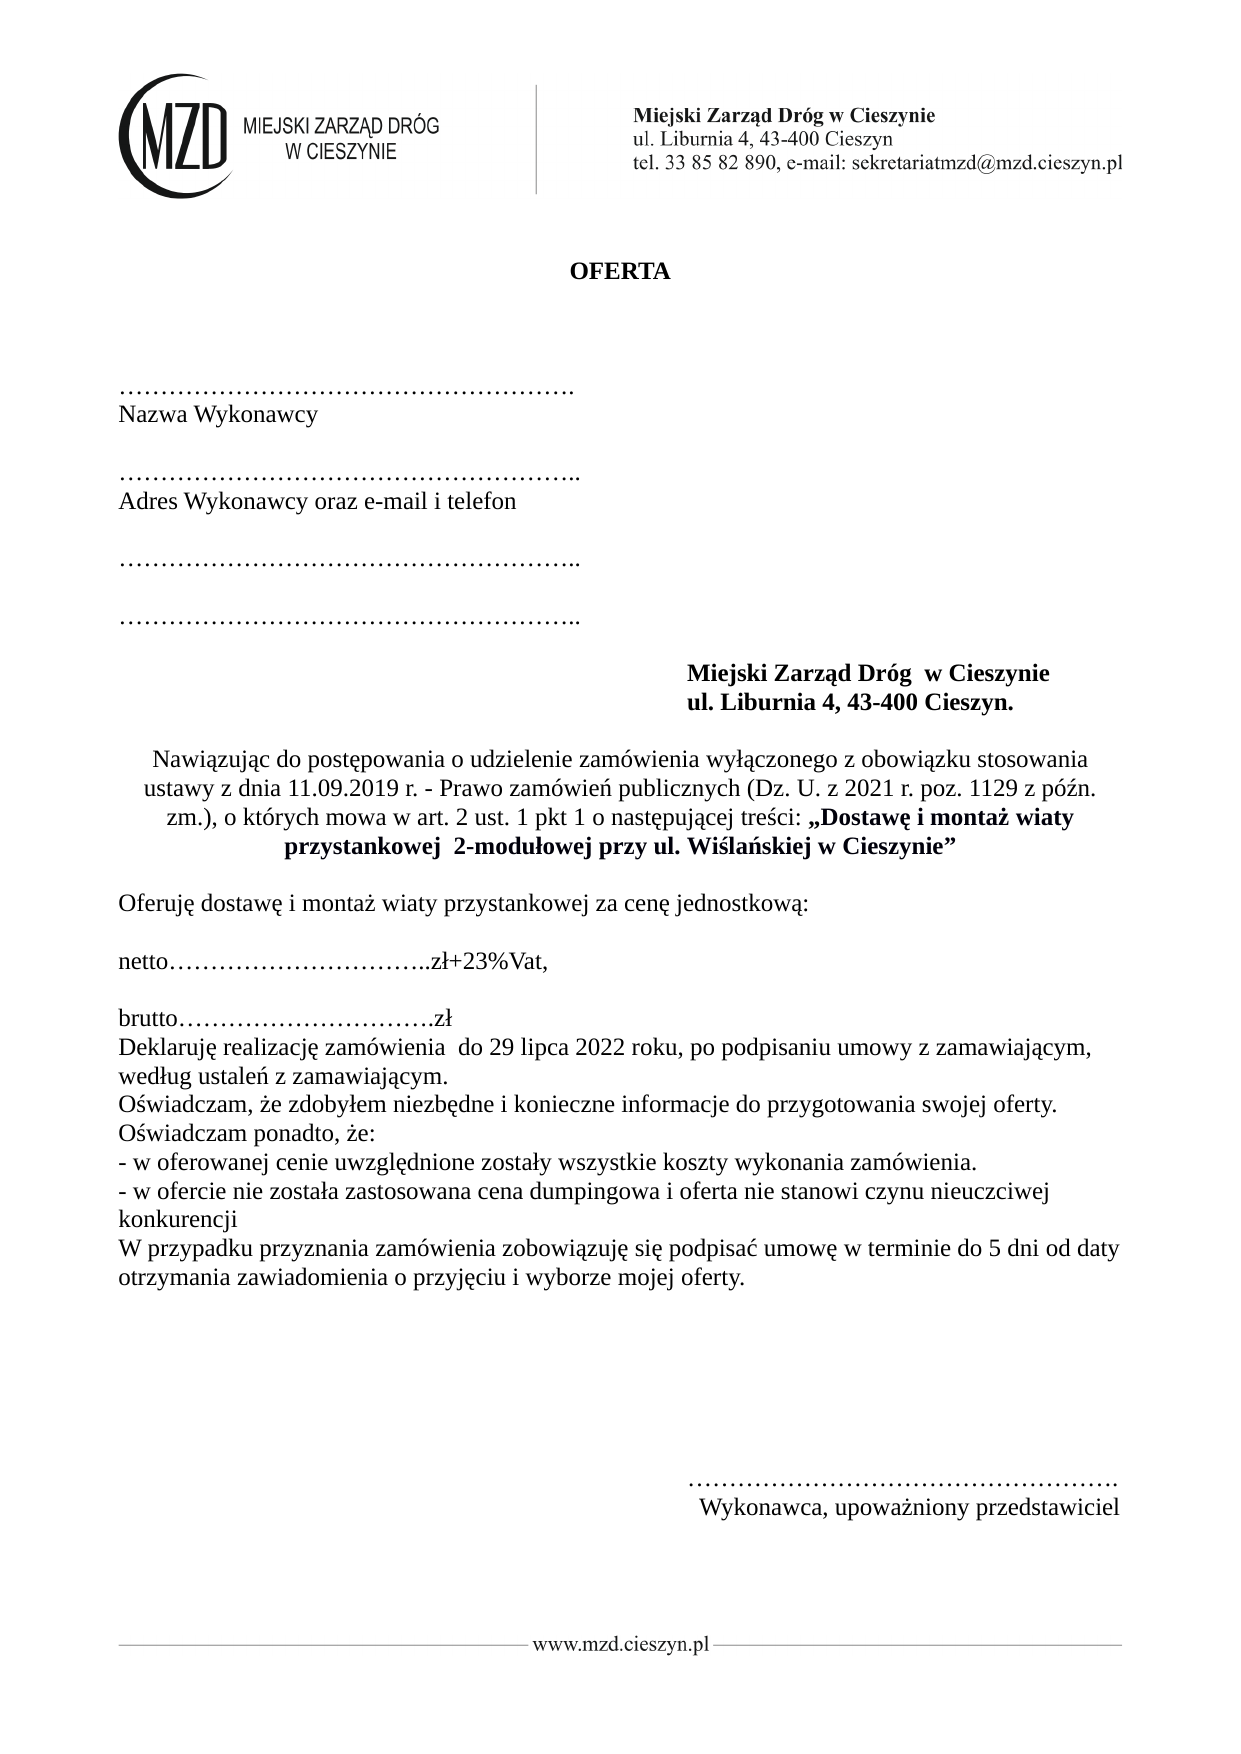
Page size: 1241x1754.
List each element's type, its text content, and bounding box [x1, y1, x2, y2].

text Wykonawca, upoważniony przedstawiciel [118, 1492, 1122, 1521]
text ……………………………………………. [118, 1463, 1122, 1492]
text Nazwa Wykonawcy [118, 399, 1122, 428]
text ……………………………………………….. [118, 457, 1122, 486]
text Adres Wykonawcy oraz e-mail i telefon [118, 486, 1122, 514]
text OFERTA [118, 256, 1122, 284]
text W przypadku przyznania zamówienia zobowiązuję się podpisać umowę w terminie do 5 dni od daty otrzymania zawiadomienia o przyjęciu i wyborze mojej oferty. [118, 1233, 1122, 1291]
text - w oferowanej cenie uwzględnione zostały wszystkie koszty wykonania zamówienia. [118, 1147, 1122, 1176]
text Miejski Zarząd Dróg w Cieszynie [118, 658, 1122, 687]
text - w ofercie nie została zastosowana cena dumpingowa i oferta nie stanowi czynu nieuczciwej konkurencji [118, 1176, 1122, 1233]
text ……………………………………………….. [118, 543, 1122, 572]
text Deklaruję realizację zamówienia do 29 lipca 2022 roku, po podpisaniu umowy z zamawiającym, według ustaleń z zamawiającym. [118, 1032, 1122, 1089]
text Nawiązując do postępowania o udzielenie zamówienia wyłączonego z obowiązku stosowania ustawy z dnia 11.09.2019 r. - Prawo zamówień publicznych (Dz. U. z 2021 r. poz. 1129 z późn. zm.), o których mowa w art. 2 ust. 1 pkt 1 o następującej treści: „Dostawę i montaż wiaty przystankowej 2-modułowej przy ul. Wiślańskiej w Cieszynie” [118, 744, 1122, 859]
text ……………………………………………….. [118, 601, 1122, 629]
text Oferuję dostawę i montaż wiaty przystankowej za cenę jednostkową: [118, 888, 1122, 917]
text netto…………………………..zł+23%Vat, [118, 946, 1122, 974]
text Oświadczam ponadto, że: [118, 1118, 1122, 1147]
text ………………………………………………. [118, 371, 1122, 399]
text Oświadczam, że zdobyłem niezbędne i konieczne informacje do przygotowania swojej oferty. [118, 1089, 1122, 1118]
text brutto………………………….zł [118, 1003, 1122, 1032]
text ul. Liburnia 4, 43-400 Cieszyn. [118, 687, 1122, 716]
